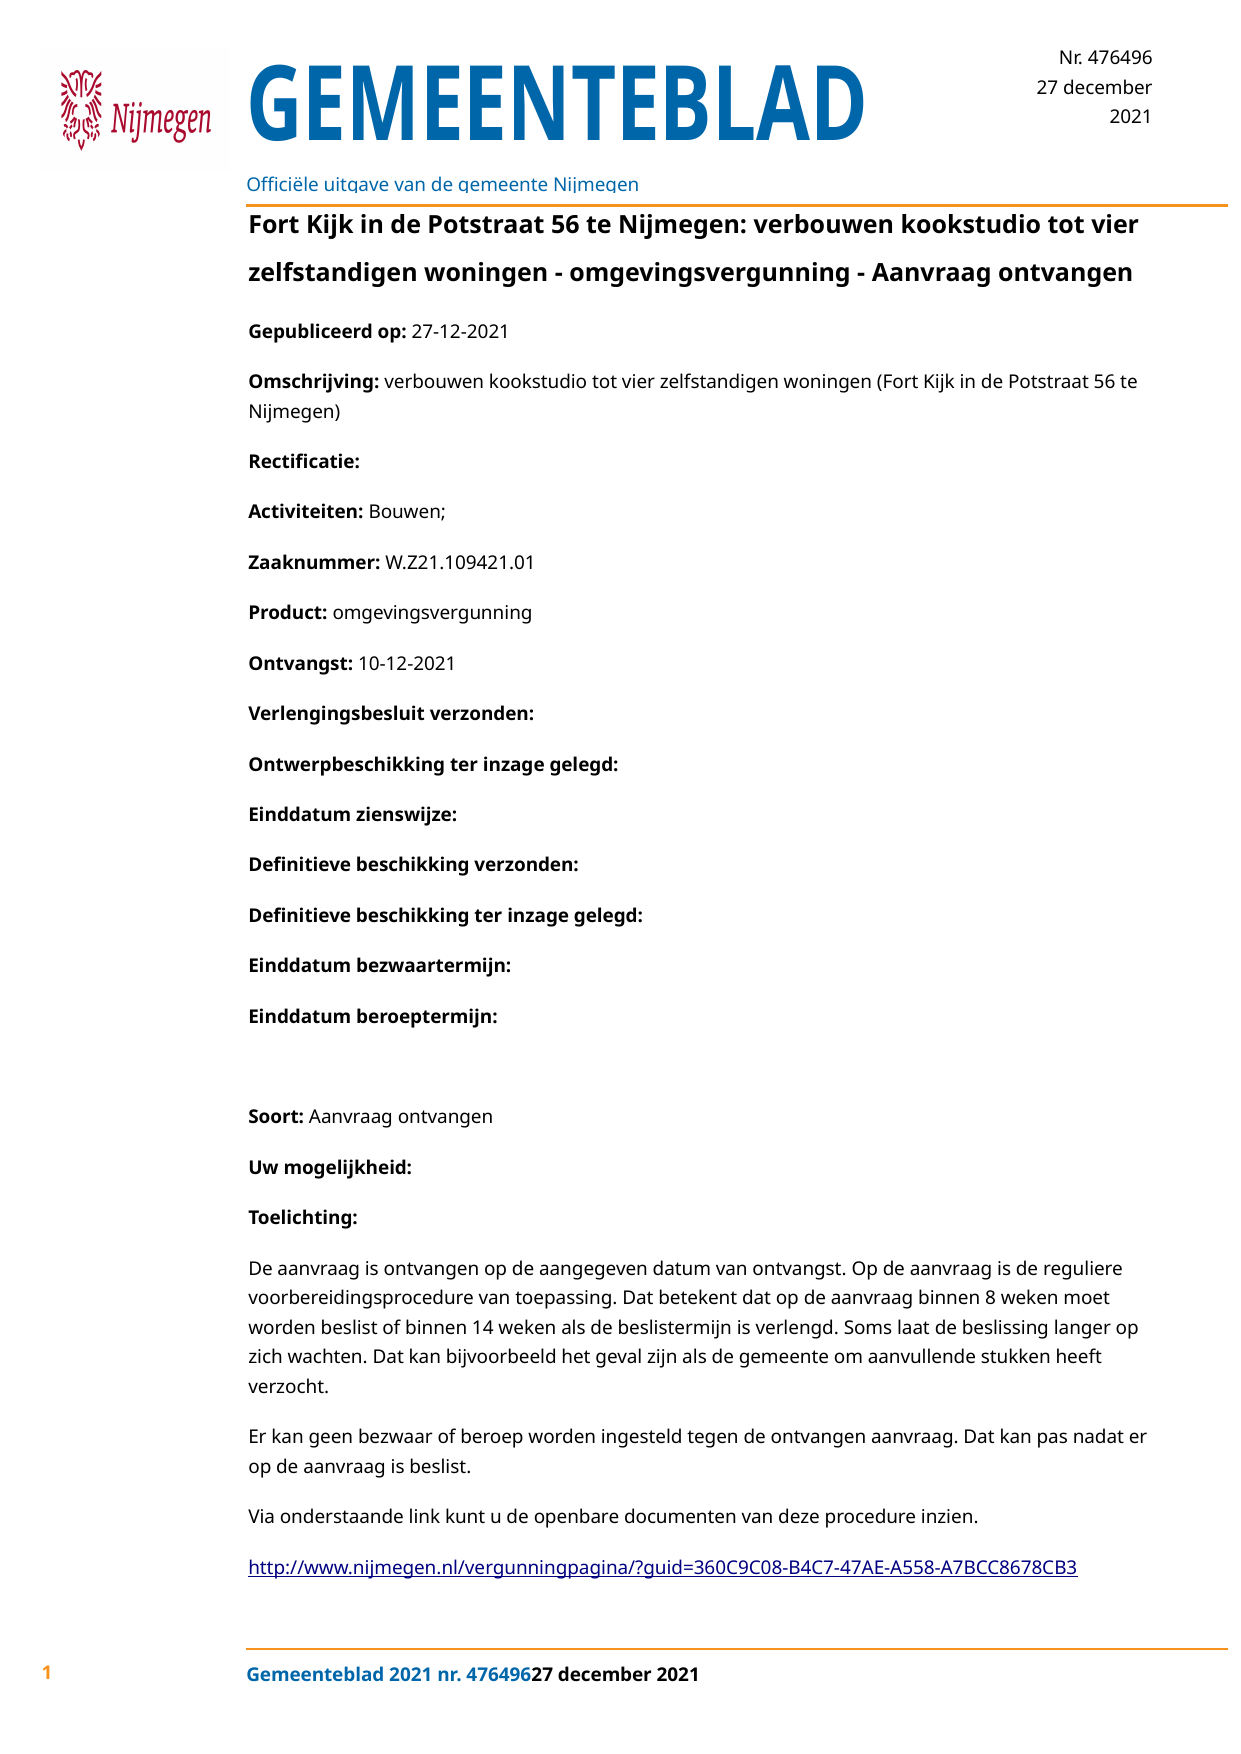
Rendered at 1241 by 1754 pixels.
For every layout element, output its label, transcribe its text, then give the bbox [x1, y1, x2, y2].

text Einddatum beroeptermijn: [248, 1003, 1152, 1029]
text Uw mogelijkheid: [248, 1154, 1152, 1180]
text Toelichting: [248, 1204, 1152, 1230]
text Verlengingsbesluit verzonden: [248, 700, 1152, 726]
text Rectificatie: [248, 448, 1152, 474]
text Fort Kijk in de Potstraat 56 te Nijmegen: verbouwen kookstudio tot vier zelfstandigen woningen - omgevingsvergunning - Aanvraag ontvangen [248, 207, 1152, 288]
text Einddatum zienswijze: [248, 801, 1152, 827]
text Einddatum bezwaartermijn: [248, 952, 1152, 978]
text Via onderstaande link kunt u de openbare documenten van deze procedure inzien. [248, 1504, 1152, 1529]
text http://www.nijmegen.nl/vergunningpagina/?guid=360C9C08-B4C7-47AE-A558-A7BCC8678CB3 [248, 1554, 1152, 1580]
text Ontwerpbeschikking ter inzage gelegd: [248, 751, 1152, 777]
text De aanvraag is ontvangen op de aangegeven datum van ontvangst. Op de aanvraag is de reguliere voorbereidingsprocedure van toepassing. Dat betekent dat op de aanvraag binnen 8 weken moet worden beslist of binnen 14 weken als de beslistermijn is verlengd. Soms laat de beslissing langer op zich wachten. Dat kan bijvoorbeeld het geval zijn als de gemeente om aanvullende stukken heeft verzocht. [248, 1255, 1152, 1399]
text Product: omgevingsvergunning [248, 599, 1152, 625]
text Soort: Aanvraag ontvangen [248, 1104, 1152, 1129]
text Definitieve beschikking ter inzage gelegd: [248, 902, 1152, 928]
text Activiteiten: Bouwen; [248, 499, 1152, 524]
text Zaaknummer: W.Z21.109421.01 [248, 549, 1152, 575]
text Definitieve beschikking verzonden: [248, 852, 1152, 877]
text Gepubliceerd op: 27-12-2021 [248, 318, 1152, 344]
text Er kan geen bezwaar of beroep worden ingesteld tegen de ontvangen aanvraag. Dat kan pas nadat er op de aanvraag is beslist. [248, 1424, 1152, 1479]
text Omschrijving: verbouwen kookstudio tot vier zelfstandigen woningen (Fort Kijk in de Potstraat 56 te Nijmegen) [248, 368, 1152, 424]
picture [41, 47, 231, 172]
text Ontvangst: 10-12-2021 [248, 650, 1152, 676]
